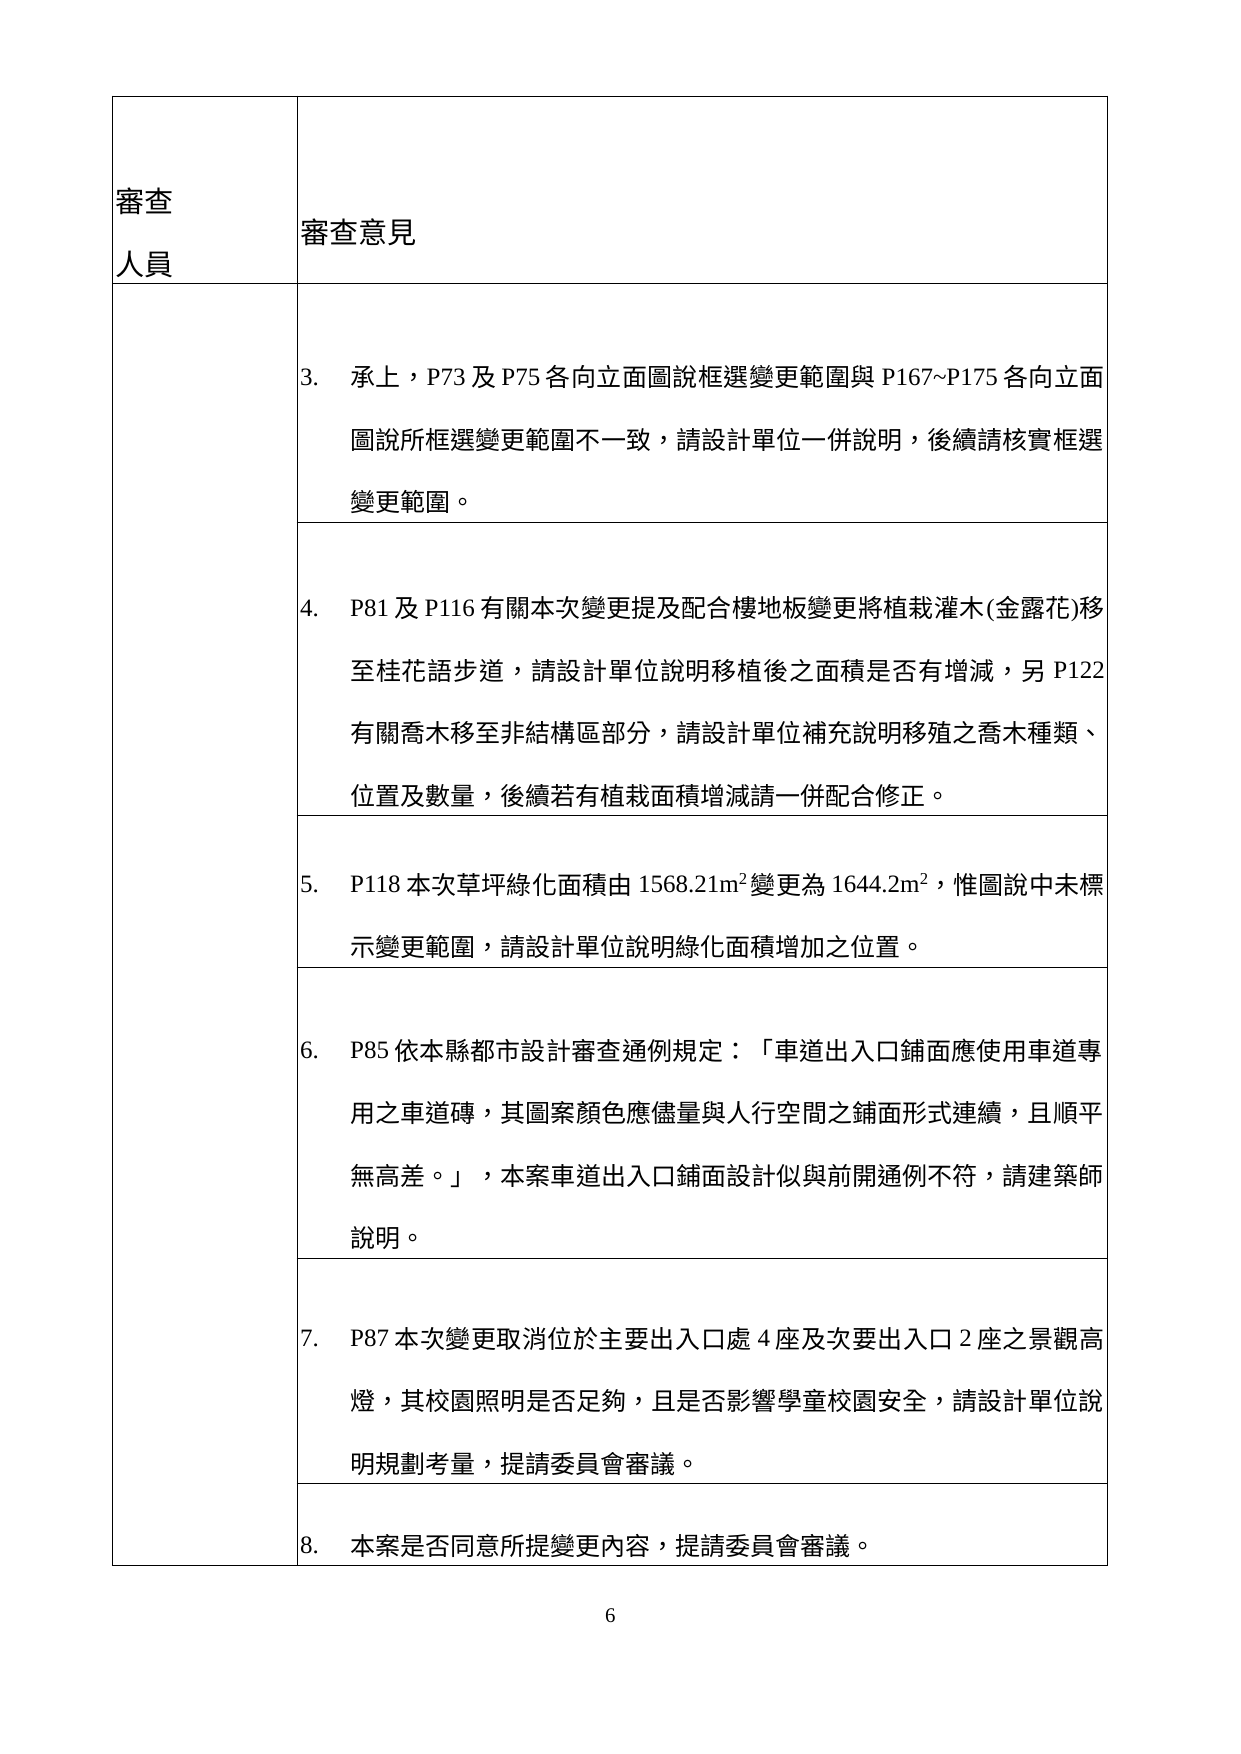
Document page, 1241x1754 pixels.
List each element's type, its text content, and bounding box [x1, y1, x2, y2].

table_header 審查意見 [298, 97, 1107, 283]
table_cell P87本次變更取消位於主要出入口處4座及次要出入口2座之景觀高燈，其校園照明是否足夠，且是否影響學童校園安全，請設計單位說明規劃考量，提請委員會審議。 [298, 1259, 1107, 1483]
table_cell 承上，P73及P75各向立面圖說框選變更範圍與P167~P175各向立面圖說所框選變更範圍不一致，請設計單位一併說明，後續請核實框選變更範圍。 [298, 284, 1107, 522]
table_cell 本案是否同意所提變更內容，提請委員會審議。 [298, 1484, 1107, 1565]
table_cell P85依本縣都市設計審查通例規定：「車道出入口鋪面應使用車道專用之車道磚，其圖案顏色應儘量與人行空間之鋪面形式連續，且順平無高差。」，本案車道出入口鋪面設計似與前開通例不符，請建築師說明。 [298, 968, 1107, 1258]
table_cell [113, 284, 297, 1565]
table_cell P81及P116有關本次變更提及配合樓地板變更將植栽灌木(金露花)移至桂花語步道，請設計單位說明移植後之面積是否有增減，另P122有關喬木移至非結構區部分，請設計單位補充說明移殖之喬木種類、位置及數量，後續若有植栽面積增減請一併配合修正。 [298, 523, 1107, 815]
table_cell P118本次草坪綠化面積由1568.21m2變更為1644.2m2，惟圖說中未標示變更範圍，請設計單位說明綠化面積增加之位置。 [298, 816, 1107, 967]
table_header 審查 人員 [113, 97, 297, 283]
